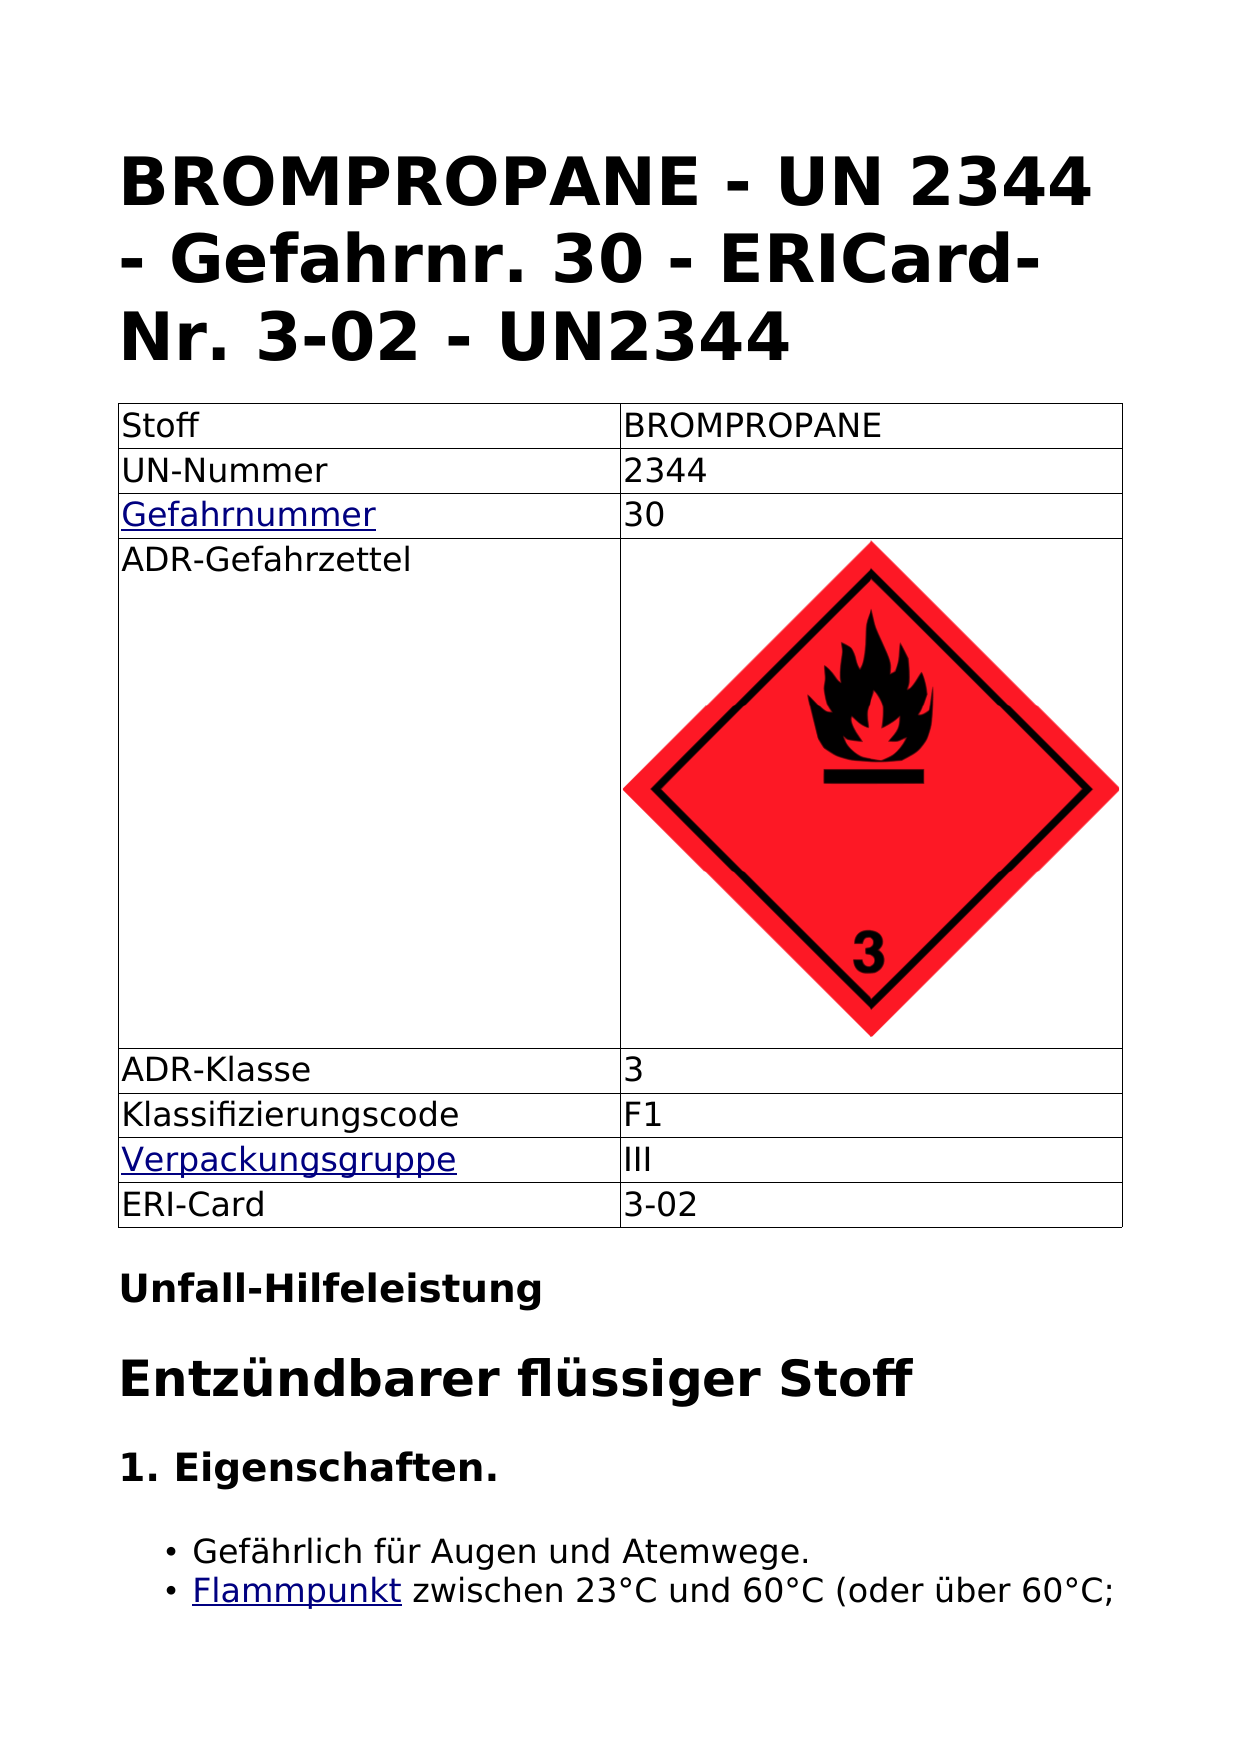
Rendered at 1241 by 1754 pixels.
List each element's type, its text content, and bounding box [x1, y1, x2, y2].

table_cell 2344 [621, 449, 1122, 493]
subtitle Entzündbarer flüssiger Stoff [118, 1349, 1122, 1408]
table_cell ERI-Card [119, 1183, 620, 1227]
table_cell III [621, 1138, 1122, 1182]
table_cell F1 [621, 1094, 1122, 1137]
picture [622, 540, 1120, 1037]
list Gefährlich für Augen und Atemwege. [177, 1532, 1122, 1571]
table_cell Klassifizierungscode [119, 1094, 620, 1137]
table_cell 3-02 [621, 1183, 1122, 1227]
table_header Stoff [119, 404, 620, 448]
table_cell 3 [621, 1049, 1122, 1092]
table_cell ADR-Klasse [119, 1049, 620, 1092]
table_cell ADR-Gefahrzettel [119, 539, 620, 1048]
table_cell [621, 539, 1122, 1048]
table_cell UN-Nummer [119, 449, 620, 493]
list Flammpunkt zwischen 23°C und 60°C (oder über 60°C; [177, 1571, 1122, 1610]
table_cell Gefahrnummer [119, 494, 620, 538]
table_cell 30 [621, 494, 1122, 538]
table_header BROMPROPANE [621, 404, 1122, 448]
table_cell Verpackungsgruppe [119, 1138, 620, 1182]
subtitle BROMPROPANE - UN 2344 - Gefahrnr. 30 - ERICard-Nr. 3-02 - UN2344 [118, 143, 1122, 376]
subtitle 1. Eigenschaften. [118, 1445, 1122, 1490]
subtitle Unfall-Hilfeleistung [118, 1267, 1122, 1312]
